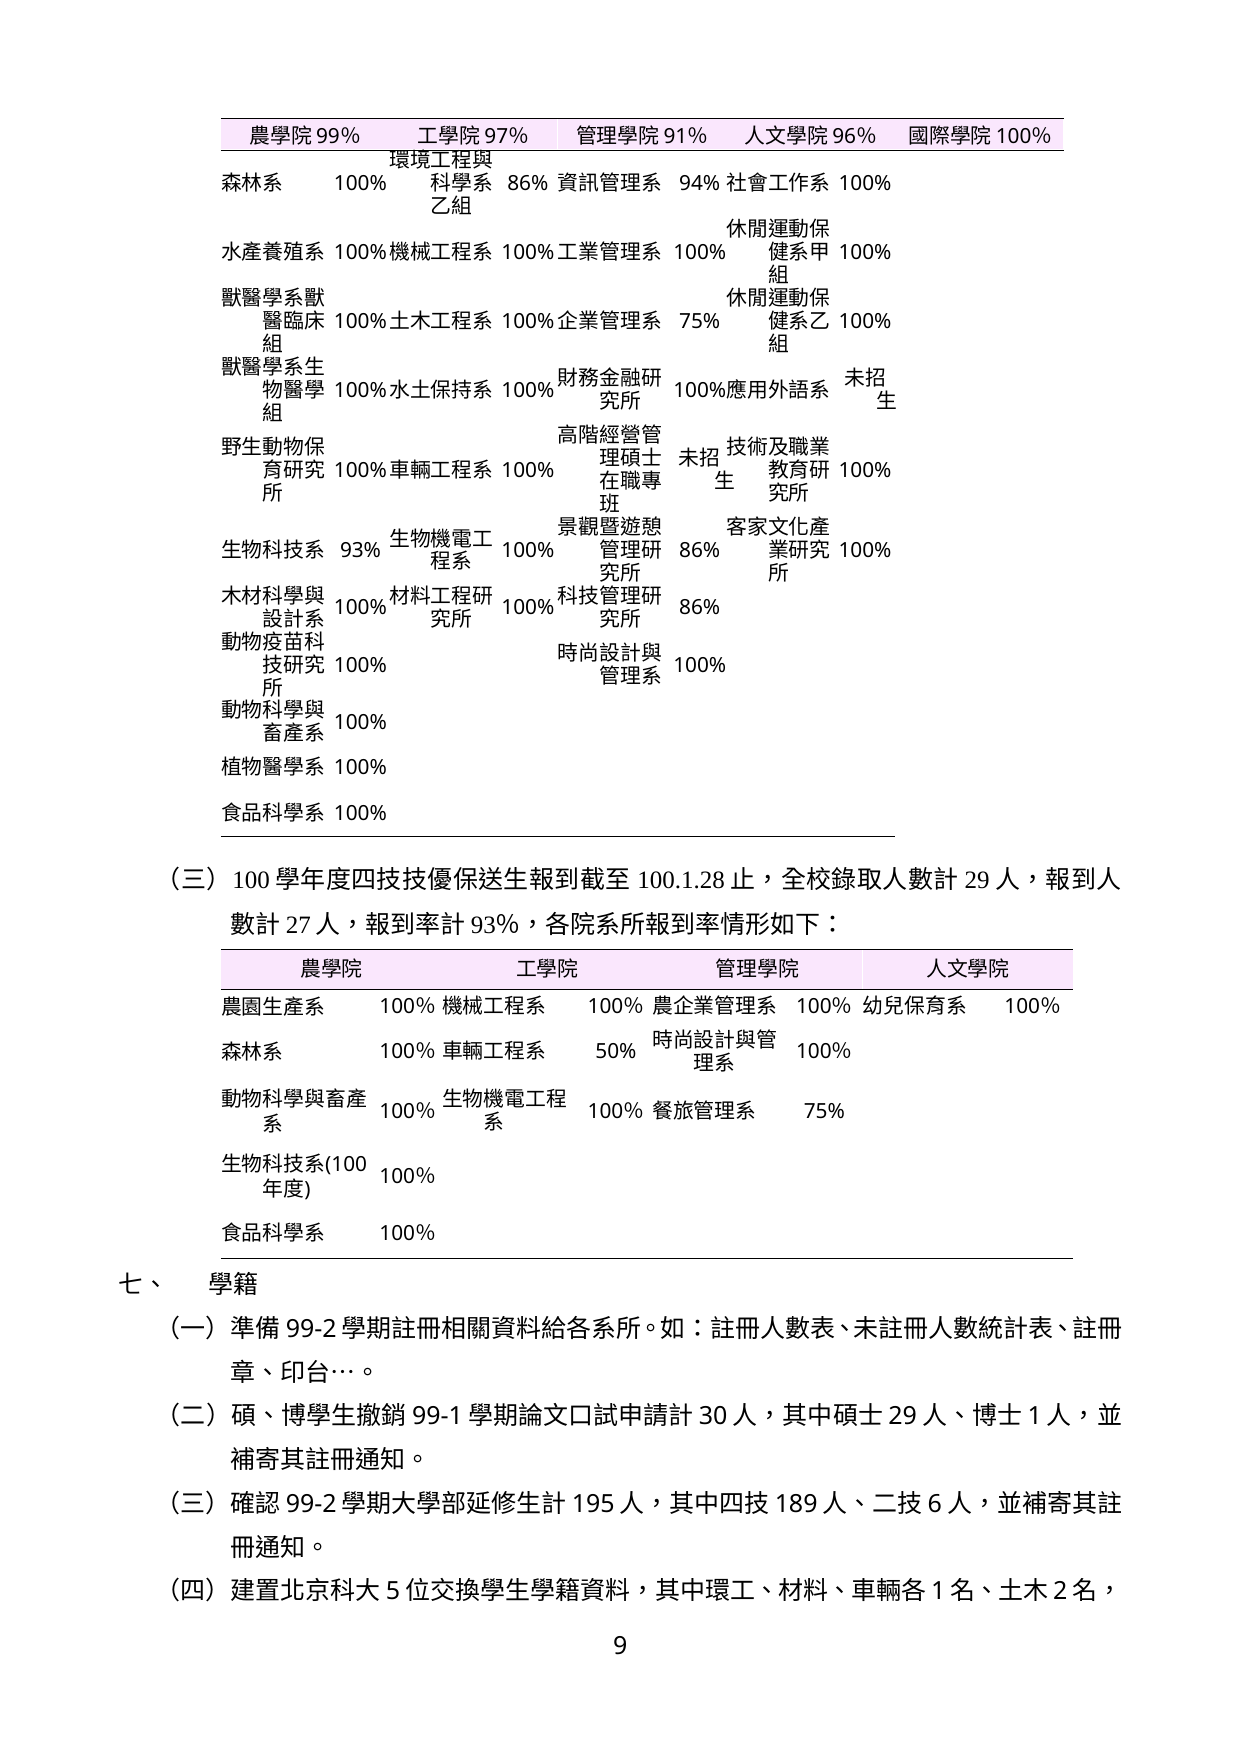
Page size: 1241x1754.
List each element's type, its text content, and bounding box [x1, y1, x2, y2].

table_cell [895, 791, 1063, 836]
table_cell [579, 1209, 652, 1257]
table_cell [498, 791, 557, 836]
table_cell 100％ [373, 1024, 442, 1079]
table_cell 土木工程系 [389, 287, 498, 356]
table_cell 科技管理研究所 [558, 585, 673, 631]
table_cell 100% [498, 585, 557, 631]
table_cell 86% [673, 516, 726, 585]
table_cell 獸醫學系生物醫學組 [221, 356, 332, 424]
table_cell [895, 745, 1063, 791]
table_cell [558, 700, 673, 745]
table_cell 100% [498, 218, 557, 287]
table_cell [895, 585, 1063, 631]
table_cell 動物科學與畜產系 [221, 700, 332, 745]
table_cell 94% [673, 151, 726, 218]
table_cell [863, 1209, 992, 1257]
table_cell 100% [835, 425, 895, 516]
table_cell 幼兒保育系 [863, 990, 992, 1024]
table_cell 森林系 [221, 151, 332, 218]
table_cell [835, 585, 895, 631]
table_cell 動物疫苗科技研究所 [221, 631, 332, 699]
table_cell 生物科技系(100年度) [221, 1144, 373, 1209]
table_cell [992, 1024, 1073, 1079]
table_cell 景觀暨遊憩管理研究所 [558, 516, 673, 585]
list 學籍 [118, 1258, 1122, 1302]
table_cell 100% [332, 700, 389, 745]
table_cell 100％ [373, 1079, 442, 1144]
text （四）建置北京科大5位交換學生學籍資料，其中環工、材料、車輛各1名、土木2名， [156, 1565, 1122, 1608]
table_cell 水產養殖系 [221, 218, 332, 287]
table_cell 生物機電工程系 [389, 516, 498, 585]
table_cell 100% [498, 516, 557, 585]
table_cell 工業管理系 [558, 218, 673, 287]
table_cell 休閒運動保健系乙組 [726, 287, 834, 356]
table_cell 100％ [373, 1209, 442, 1257]
table_header 農學院99％ [221, 119, 389, 149]
table_cell 100% [498, 287, 557, 356]
table_cell 100% [673, 631, 726, 699]
table_header 農學院 [221, 950, 442, 989]
table_cell [835, 791, 895, 836]
table_cell [835, 745, 895, 791]
table_cell [863, 1144, 992, 1209]
table_header 工學院97％ [389, 119, 557, 149]
table_cell 100％ [373, 990, 442, 1024]
table_header 管理學院91％ [558, 119, 726, 149]
table_cell [673, 745, 726, 791]
table_cell [726, 745, 834, 791]
table_cell 農企業管理系 [652, 990, 786, 1024]
table_cell 100% [332, 425, 389, 516]
table_cell 客家文化產業研究所 [726, 516, 834, 585]
table_cell 未招生 [673, 425, 726, 516]
table_cell 休閒運動保健系甲組 [726, 218, 834, 287]
table_cell [895, 700, 1063, 745]
table_header 管理學院 [652, 950, 862, 989]
table_cell 100％ [579, 1079, 652, 1144]
table_cell 機械工程系 [442, 990, 579, 1024]
table_cell 生物機電工程系 [442, 1079, 579, 1144]
table_cell 100% [498, 425, 557, 516]
table_cell 100% [332, 151, 389, 218]
table_cell [895, 631, 1063, 699]
table_cell [673, 791, 726, 836]
table_cell [895, 356, 1063, 424]
table_cell 技術及職業教育研究所 [726, 425, 834, 516]
table_cell [558, 791, 673, 836]
table_cell [389, 791, 498, 836]
table_cell 93% [332, 516, 389, 585]
table_cell 餐旅管理系 [652, 1079, 786, 1144]
table_cell 100% [332, 745, 389, 791]
table_cell [992, 1209, 1073, 1257]
table_cell 100% [332, 631, 389, 699]
table_cell 生物科技系 [221, 516, 332, 585]
table_cell 100% [673, 218, 726, 287]
table_cell 野生動物保育研究所 [221, 425, 332, 516]
table_cell [498, 631, 557, 699]
table_cell 材料工程研究所 [389, 585, 498, 631]
table_header 國際學院100％ [895, 119, 1063, 149]
table_cell 100% [498, 356, 557, 424]
table_cell 動物科學與畜產系 [221, 1079, 373, 1144]
table_cell 75% [786, 1079, 862, 1144]
table_cell 75% [673, 287, 726, 356]
table_cell 100% [332, 585, 389, 631]
table_cell [389, 631, 498, 699]
table_cell [895, 151, 1063, 218]
table_cell 100% [332, 356, 389, 424]
text （二）碩、博學生撤銷99-1學期論文口試申請計30人，其中碩士29人、博士1人，並補寄其註冊通知。 [156, 1390, 1122, 1477]
text （三）100學年度四技技優保送生報到截至100.1.28止，全校錄取人數計29人，報到人數計27人，報到率計93％，各院系所報到率情形如下： [156, 849, 1122, 941]
table_cell [558, 745, 673, 791]
table_cell [652, 1209, 786, 1257]
table_cell [726, 631, 834, 699]
table_cell 農園生產系 [221, 990, 373, 1024]
table_cell 機械工程系 [389, 218, 498, 287]
table_cell [835, 631, 895, 699]
table_cell 100% [673, 356, 726, 424]
table_cell 100% [835, 516, 895, 585]
table_cell 50% [579, 1024, 652, 1079]
table_cell 財務金融研究所 [558, 356, 673, 424]
table_cell 社會工作系 [726, 151, 834, 218]
table_cell 應用外語系 [726, 356, 834, 424]
table_cell 水土保持系 [389, 356, 498, 424]
table_cell 環境工程與科學系乙組 [389, 151, 498, 218]
table_cell 100% [835, 218, 895, 287]
table_cell [786, 1209, 862, 1257]
table_cell 食品科學系 [221, 791, 332, 836]
table_cell [992, 1144, 1073, 1209]
text （三）確認99-2學期大學部延修生計195人，其中四技189人、二技6人，並補寄其註冊通知。 [156, 1477, 1122, 1565]
table_cell 86% [673, 585, 726, 631]
table_cell [652, 1144, 786, 1209]
table_cell [895, 516, 1063, 585]
table_cell [863, 1024, 992, 1079]
table_cell [992, 1079, 1073, 1144]
table_cell 100％ [786, 1024, 862, 1079]
table_cell 100％ [992, 990, 1073, 1024]
table_cell 時尚設計與管理系 [558, 631, 673, 699]
table_cell [726, 791, 834, 836]
table_cell 植物醫學系 [221, 745, 332, 791]
table_cell 森林系 [221, 1024, 373, 1079]
table_cell [498, 700, 557, 745]
table_cell [442, 1144, 579, 1209]
table_cell [673, 700, 726, 745]
table_cell 100% [332, 791, 389, 836]
table_cell [786, 1144, 862, 1209]
text （一）準備99-2學期註冊相關資料給各系所。如：註冊人數表、未註冊人數統計表、註冊章、印台…。 [156, 1302, 1122, 1390]
table_header 工學院 [442, 950, 652, 989]
table_cell 100％ [579, 990, 652, 1024]
table_cell 86% [498, 151, 557, 218]
table_cell 車輛工程系 [442, 1024, 579, 1079]
table_cell 100％ [373, 1144, 442, 1209]
table_cell [895, 425, 1063, 516]
table_cell 高階經營管理碩士在職專班 [558, 425, 673, 516]
table_cell 未招生 [835, 356, 895, 424]
table_header 人文學院 [863, 950, 1073, 989]
table_cell 100% [835, 151, 895, 218]
table_cell [579, 1144, 652, 1209]
table_cell 100% [332, 218, 389, 287]
table_cell [389, 700, 498, 745]
table_cell 資訊管理系 [558, 151, 673, 218]
table_cell [835, 700, 895, 745]
table_cell 企業管理系 [558, 287, 673, 356]
table_cell 車輛工程系 [389, 425, 498, 516]
table_cell 木材科學與設計系 [221, 585, 332, 631]
table_cell 100% [835, 287, 895, 356]
table_cell [442, 1209, 579, 1257]
table_cell [895, 287, 1063, 356]
table_cell [863, 1079, 992, 1144]
table_cell 時尚設計與管理系 [652, 1024, 786, 1079]
table_header 人文學院96％ [726, 119, 895, 149]
table_cell [726, 585, 834, 631]
table_cell [726, 700, 834, 745]
table_cell [498, 745, 557, 791]
table_cell [895, 218, 1063, 287]
table_cell [389, 745, 498, 791]
table_cell 100％ [786, 990, 862, 1024]
table_cell 100% [332, 287, 389, 356]
table_cell 食品科學系 [221, 1209, 373, 1257]
table_cell 獸醫學系獸醫臨床組 [221, 287, 332, 356]
